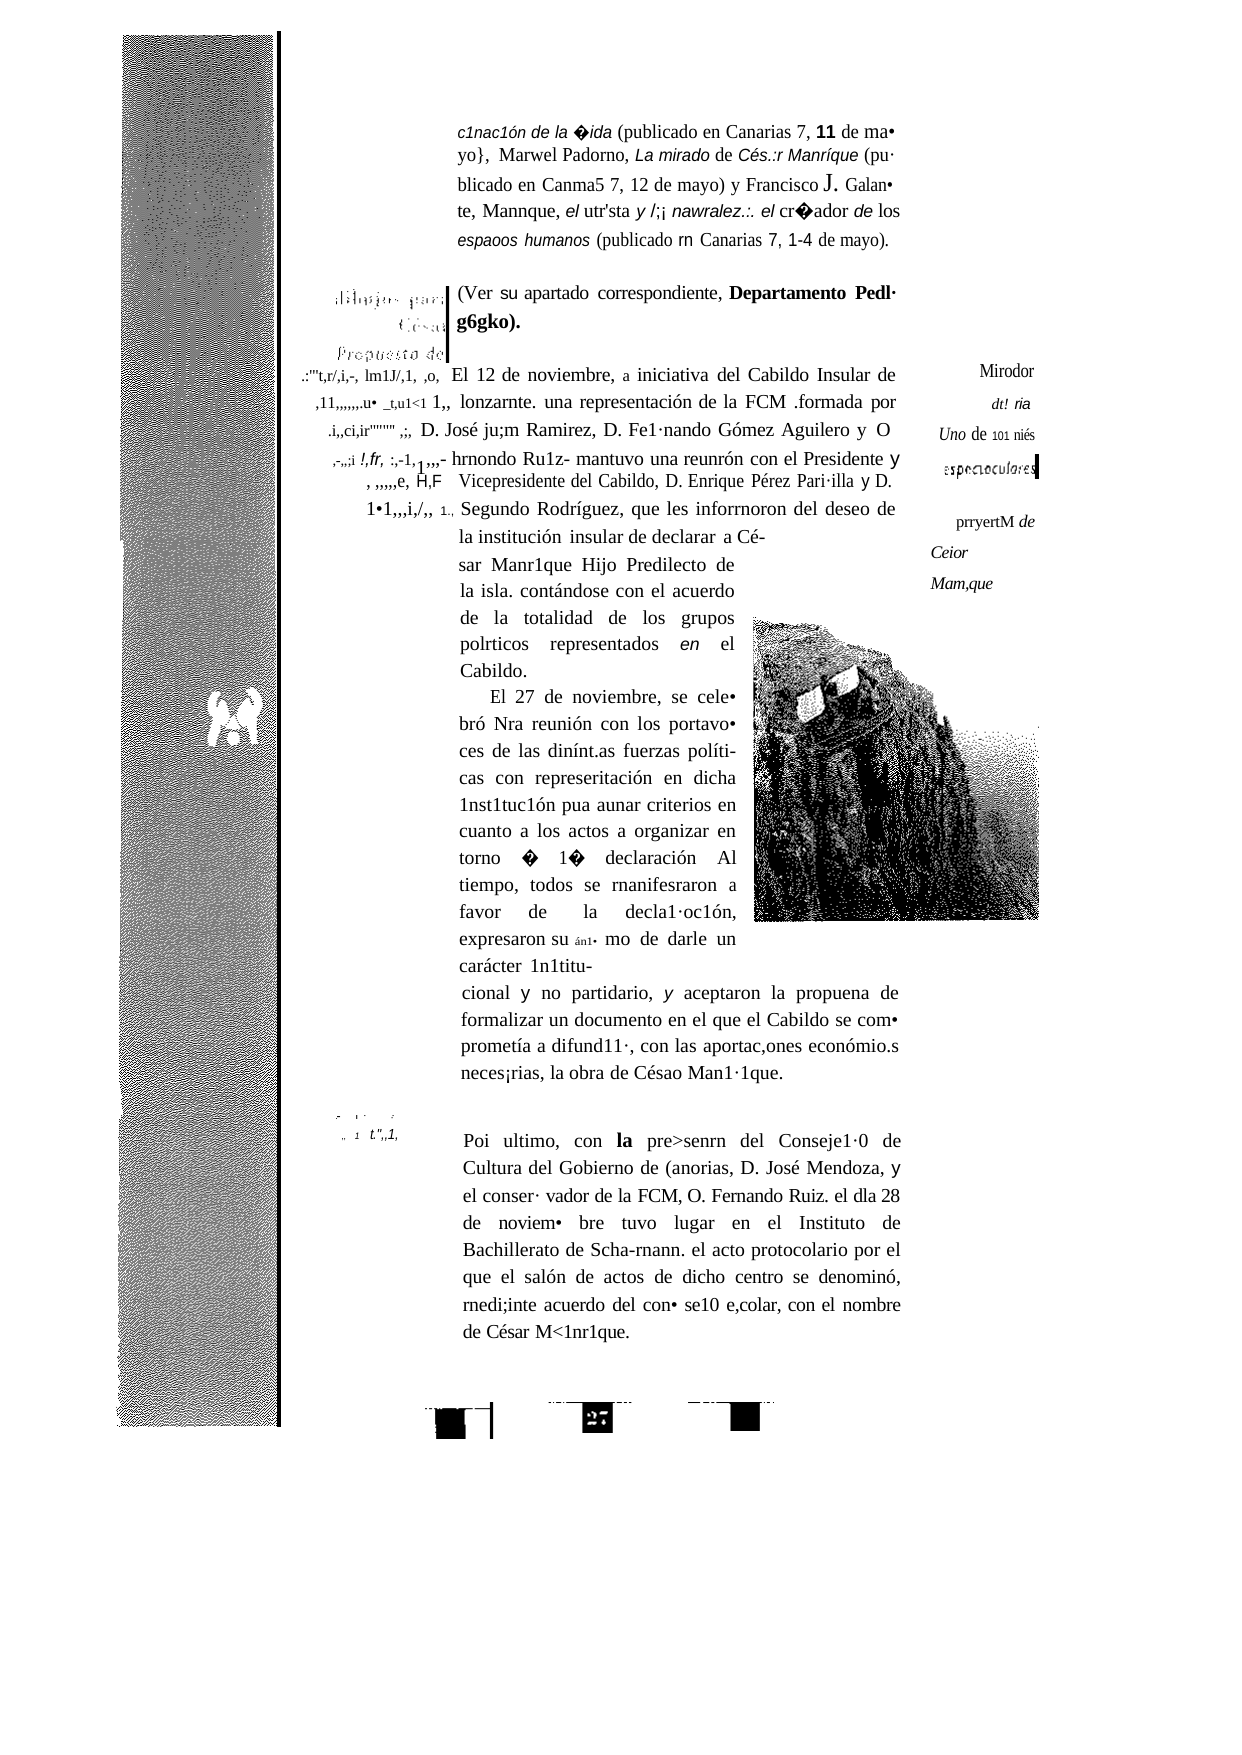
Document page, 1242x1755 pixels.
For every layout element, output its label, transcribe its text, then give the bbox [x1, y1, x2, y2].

text 1•1,,,i,/,, 1., Segundo Rodríguez, que les inforrnoron del deseo de la institución insular de declarar a Cé- [366, 497, 896, 548]
text ,-,,;i !,fr, :,-1,1,,,- hrnondo Ru1z- mantuvo una reunrón con el Presidente y [332, 445, 903, 471]
text El 27 de noviembre, se cele• bró Nra reunión con los portavo• ces de las dinínt.as fuerzas políti-cas con represeritación en dicha 1nst1tuc1ón pua aunar criterios en cuanto a los actos a organizar en torno � 1� declaración Al tiempo, todos se rnanifesraron a favor de la decla1·oc1ón, expresaron su án1• mo de darle un carácter 1n1titu- [459, 685, 737, 977]
subtitle g6gko). [456, 309, 903, 333]
text sar Manr1que Hijo Predilecto de la isla. contándose con el acuerdo de la totalidad de los grupos polrticos representados en el Cabildo. [458, 553, 734, 681]
text cional y no partidario, y aceptaron la propuena de formalizar un documento en el que el Cabildo se com• prometía a difund11·, con las aportac,ones económio.s neces¡rias, la obra de Césao Man1·1que. [461, 981, 899, 1084]
text .:'"t,r/,i,-, lm1J/,1, ,o, El 12 de noviembre, a iniciativa del Cabildo Insular de [281, 363, 896, 386]
text .i,,ci,ir"""'' ,;, D. José ju;m Ramirez, D. Fe1·nando Gómez Aguilero y O [281, 417, 891, 440]
text ,, 1 t.",,1, [281, 1126, 400, 1143]
text Poi ultimo, con la pre>senrn del Conseje1·0 de Cultura del Gobierno de (anorias, D. José Mendoza, y el conser· vador de la FCM, O. Fernando Ruiz. el dla 28 de noviem• bre tuvo lugar en el Instituto de Bachillerato de Scha-rnann. el acto protocolario por el que el salón de actos de dicho centro se denominó, rnedi;inte acuerdo del con• se10 e,colar, con el nombre de César M<1nr1que. [463, 1128, 901, 1343]
text (Ver su apartado correspondiente, Departamento Pedl· [457, 281, 903, 303]
text , ,,,,,e, H,F Vicepresidente del Cabildo, D. Enrique Pérez Pari·illa y D. [366, 471, 903, 492]
text ,11,,,,,,.u• _t,u1<1 1,, lonzarnte. una representación de la FCM .formada por [281, 390, 896, 413]
text espaoos humanos (publicado rn Canarias 7, 1-4 de mayo). [457, 227, 903, 250]
text dt! ria [917, 395, 1106, 413]
text c1nac1ón de la �ida (publicado en Canarias 7, 11 de ma• yo}, Marwel Padorno, La mirado de Cés.:r Manríque (pu· blicado en Canma5 7, 12 de mayo) y Francisco J. Galan• [457, 119, 895, 197]
text te, Mannque, el utr'sta y /;¡ nawralez.:. el cr�ador de los [457, 199, 903, 222]
text Uno de 101 niés [917, 422, 1035, 445]
text Mirodor [917, 359, 1034, 382]
text prryertM de Ceior Mam,que [930, 511, 1037, 593]
